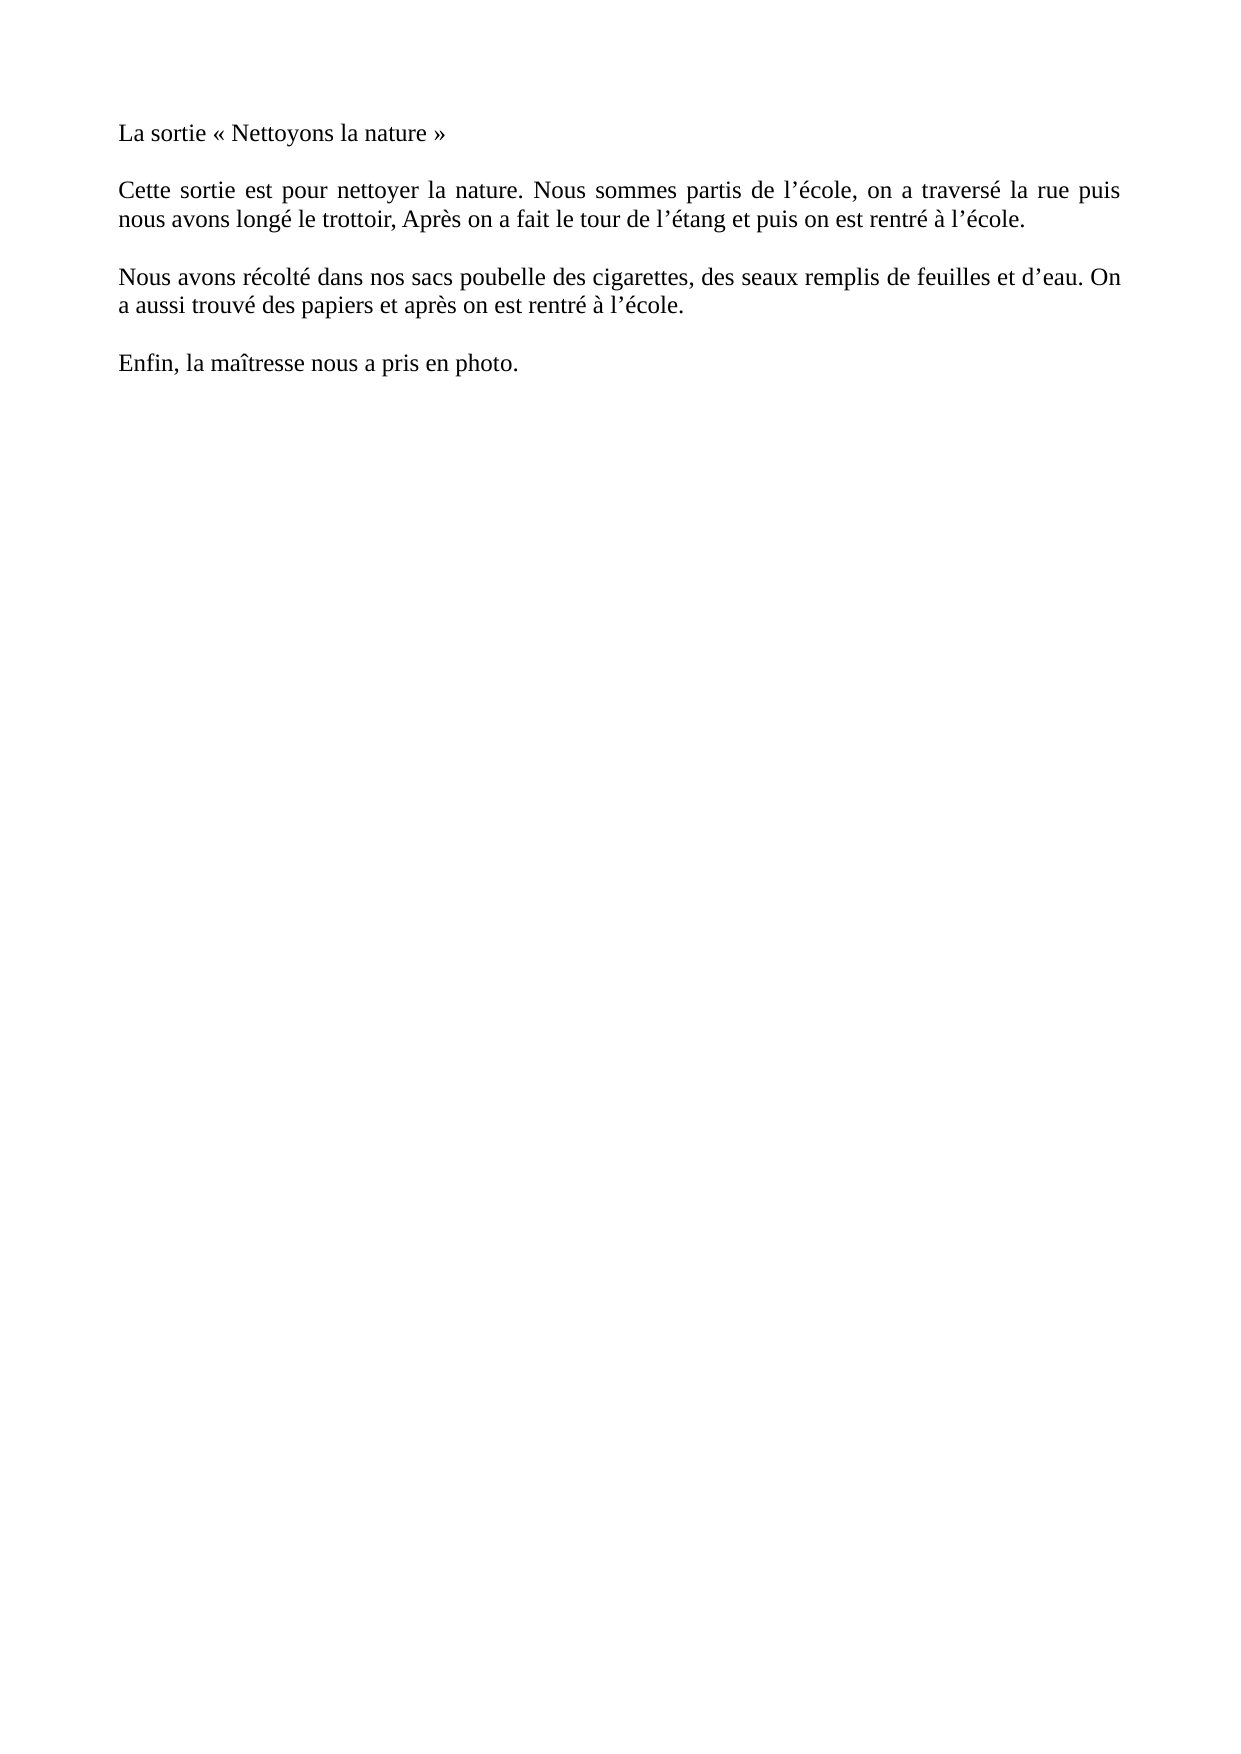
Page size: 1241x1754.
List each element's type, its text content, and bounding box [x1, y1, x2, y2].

text Nous avons récolté dans nos sacs poubelle des cigarettes, des seaux remplis de feuilles et d’eau. On a aussi trouvé des papiers et après on est rentré à l’école. [118, 262, 1122, 319]
text La sortie « Nettoyons la nature » [118, 118, 1122, 147]
text Enfin, la maîtresse nous a pris en photo. [118, 348, 1122, 377]
text Cette sortie est pour nettoyer la nature. Nous sommes partis de l’école, on a traversé la rue puis nous avons longé le trottoir, Après on a fait le tour de l’étang et puis on est rentré à l’école. [118, 176, 1122, 233]
